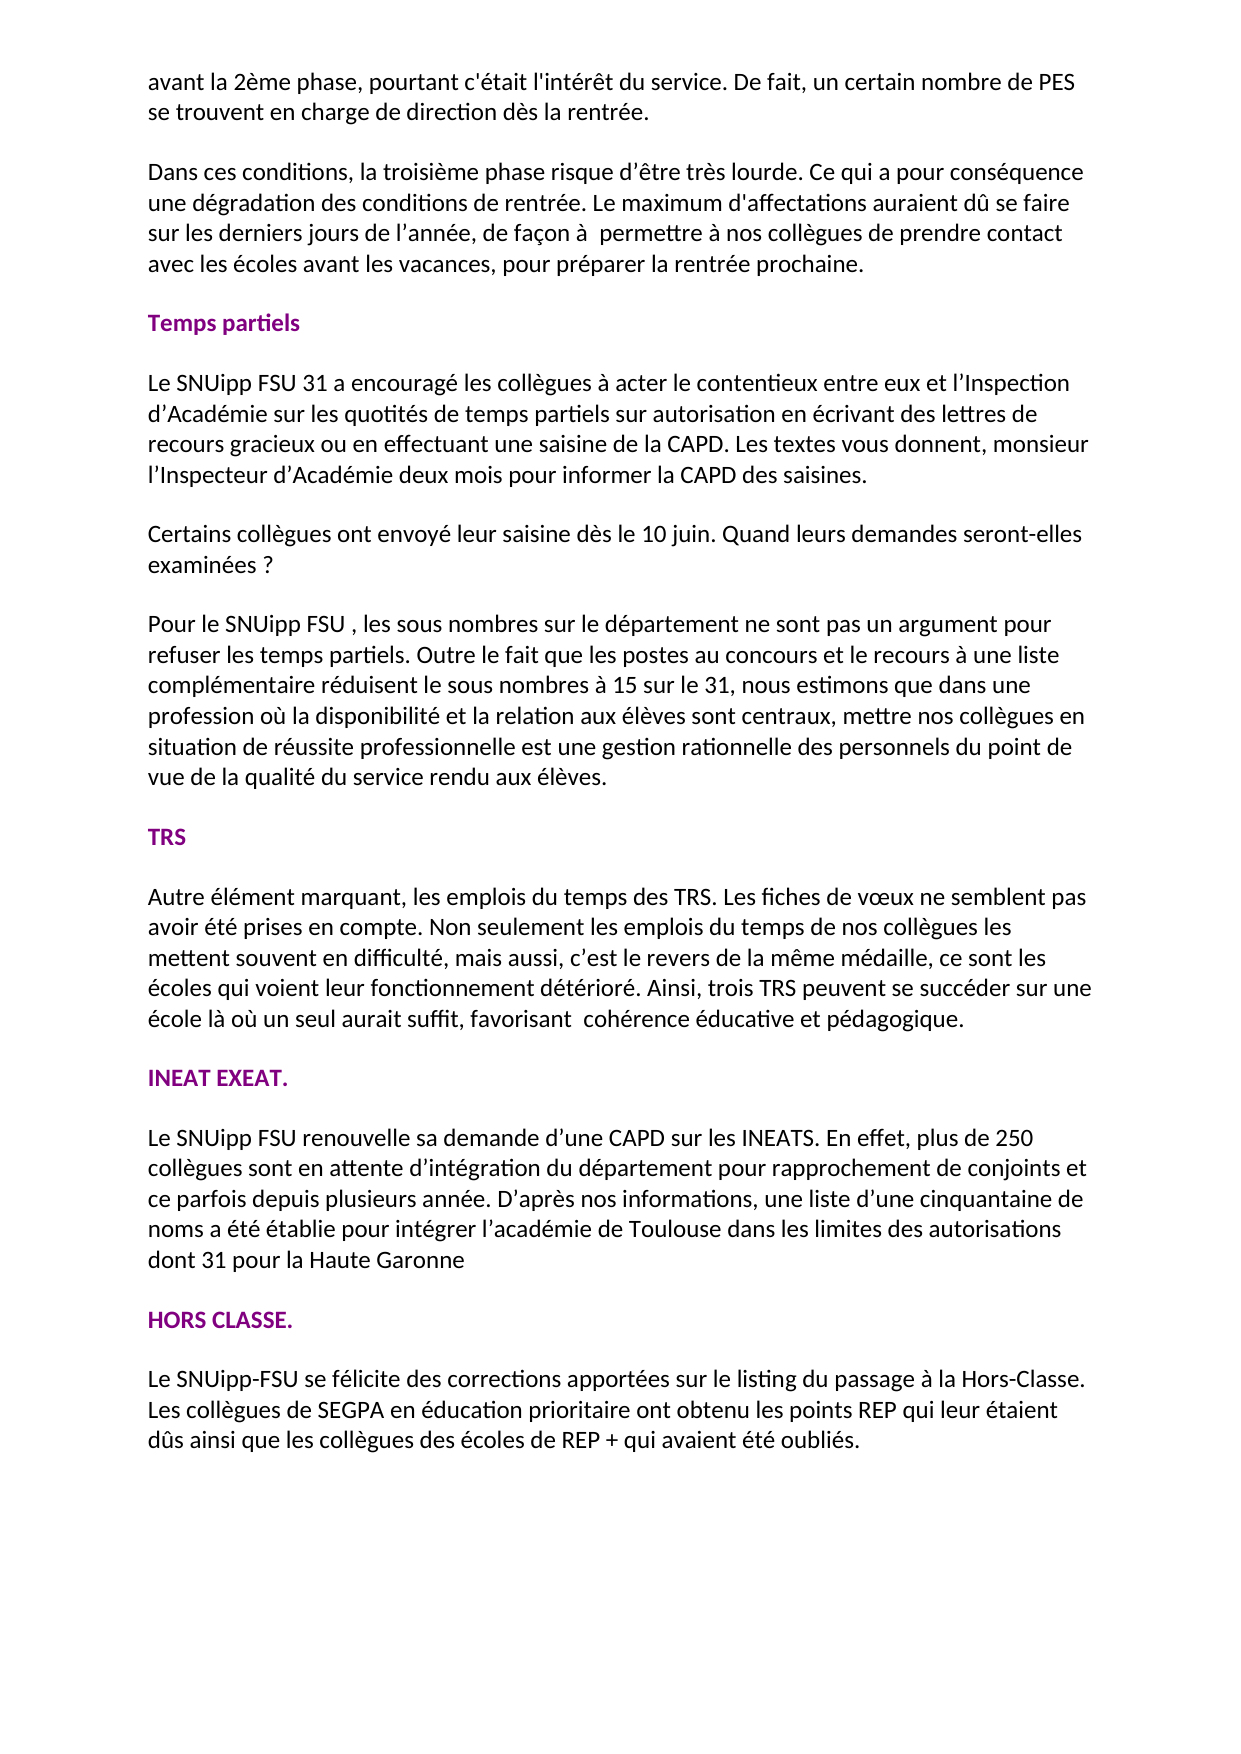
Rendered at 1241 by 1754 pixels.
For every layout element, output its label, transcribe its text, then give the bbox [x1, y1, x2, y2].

text Temps partiels [148, 307, 1093, 338]
text Pour le SNUipp FSU , les sous nombres sur le département ne sont pas un argument pour refuser les temps partiels. Outre le fait que les postes au concours et le recours à une liste complémentaire réduisent le sous nombres à 15 sur le 31, nous estimons que dans une profession où la disponibilité et la relation aux élèves sont centraux, mettre nos collègues en situation de réussite professionnelle est une gestion rationnelle des personnels du point de vue de la qualité du service rendu aux élèves. [148, 609, 1093, 792]
text Le SNUipp FSU 31 a encouragé les collègues à acter le contentieux entre eux et l’Inspection d’Académie sur les quotités de temps partiels sur autorisation en écrivant des lettres de recours gracieux ou en effectuant une saisine de la CAPD. Les textes vous donnent, monsieur l’Inspecteur d’Académie deux mois pour informer la CAPD des saisines. [148, 367, 1093, 489]
text Le SNUipp-FSU se félicite des corrections apportées sur le listing du passage à la Hors-Classe. Les collègues de SEGPA en éducation prioritaire ont obtenu les points REP qui leur étaient dûs ainsi que les collègues des écoles de REP + qui avaient été oubliés. [148, 1363, 1093, 1455]
text TRS [148, 821, 1093, 851]
text avant la 2ème phase, pourtant c'était l'intérêt du service. De fait, un certain nombre de PES se trouvent en charge de direction dès la rentrée. [148, 66, 1093, 127]
text Dans ces conditions, la troisième phase risque d’être très lourde. Ce qui a pour conséquence une dégradation des conditions de rentrée. Le maximum d'affectations auraient dû se faire sur les derniers jours de l’année, de façon à permettre à nos collègues de prendre contact avec les écoles avant les vacances, pour préparer la rentrée prochaine. [148, 156, 1093, 278]
text Autre élément marquant, les emplois du temps des TRS. Les fiches de vœux ne semblent pas avoir été prises en compte. Non seulement les emplois du temps de nos collègues les mettent souvent en difficulté, mais aussi, c’est le revers de la même médaille, ce sont les écoles qui voient leur fonctionnement détérioré. Ainsi, trois TRS peuvent se succéder sur une école là où un seul aurait suffit, favorisant cohérence éducative et pédagogique. [148, 881, 1093, 1033]
text Certains collègues ont envoyé leur saisine dès le 10 juin. Quand leurs demandes seront-elles examinées ? [148, 518, 1093, 579]
text Le SNUipp FSU renouvelle sa demande d’une CAPD sur les INEATS. En effet, plus de 250 collègues sont en attente d’intégration du département pour rapprochement de conjoints et ce parfois depuis plusieurs année. D’après nos informations, une liste d’une cinquantaine de noms a été établie pour intégrer l’académie de Toulouse dans les limites des autorisations dont 31 pour la Haute Garonne [148, 1122, 1093, 1275]
text INEAT EXEAT. [148, 1062, 1093, 1093]
text HORS CLASSE. [148, 1304, 1093, 1334]
